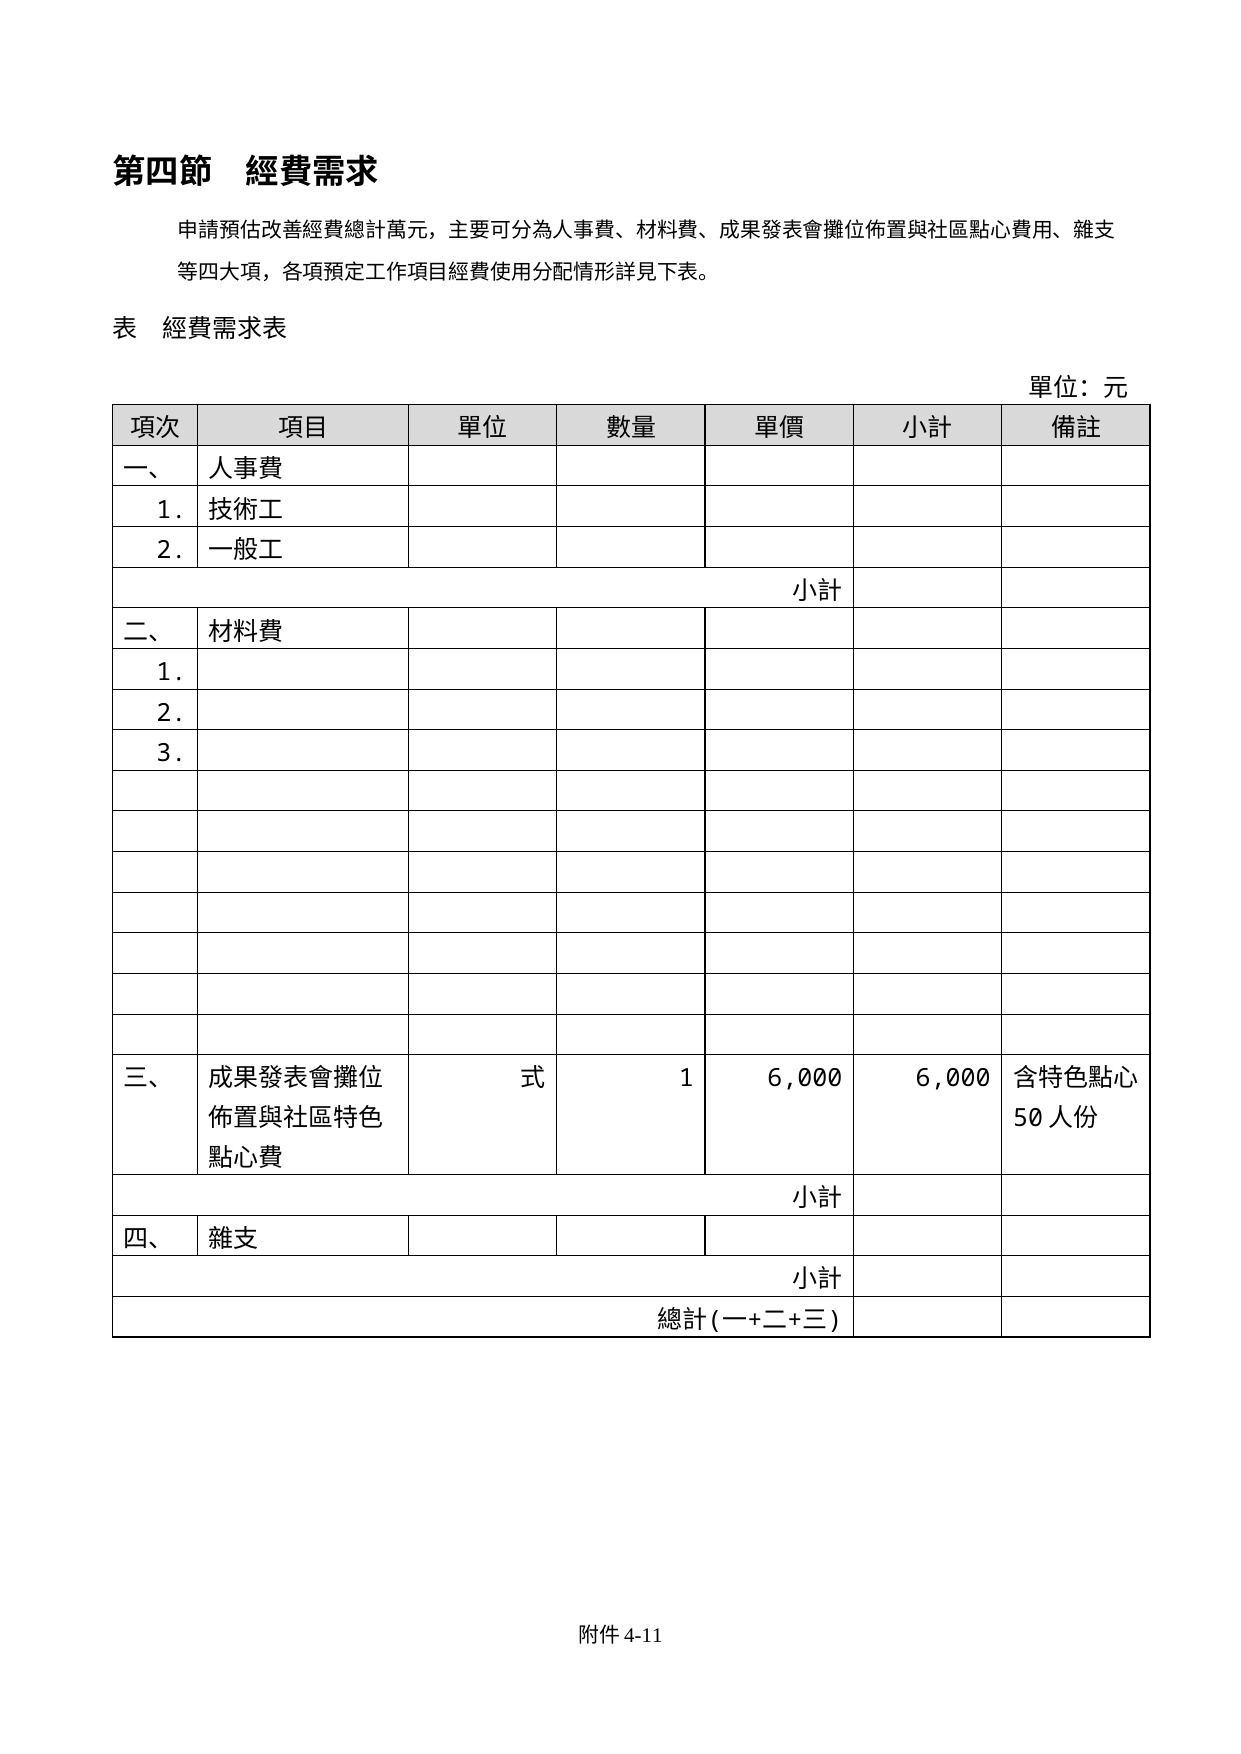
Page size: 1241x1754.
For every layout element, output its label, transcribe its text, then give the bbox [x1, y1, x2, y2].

table_cell [854, 852, 1001, 892]
table_cell [854, 1015, 1001, 1054]
table_cell [557, 730, 704, 770]
table_cell [854, 730, 1001, 770]
table_cell [706, 527, 853, 567]
table_cell [706, 893, 853, 932]
table_cell 技術工 [198, 486, 408, 526]
table_cell 一、 [113, 446, 197, 485]
table_cell [706, 1015, 853, 1054]
table_cell [706, 933, 853, 973]
table_cell [854, 446, 1001, 485]
table_cell [198, 771, 408, 810]
table_cell [409, 893, 556, 932]
table_cell [1002, 852, 1149, 892]
table_cell [557, 486, 704, 526]
table_cell [198, 811, 408, 851]
table_cell [1002, 1256, 1149, 1296]
table_cell 雜支 [198, 1216, 408, 1255]
table_cell [706, 690, 853, 729]
table_cell [854, 1216, 1001, 1255]
table_cell [557, 1216, 704, 1255]
table_cell [706, 811, 853, 851]
table_cell 式 [409, 1055, 556, 1174]
table_cell [198, 933, 408, 973]
table_header 備註 [1002, 405, 1149, 445]
table_cell [409, 486, 556, 526]
table_cell [198, 974, 408, 1013]
table_cell [557, 933, 704, 973]
table_cell [1002, 527, 1149, 567]
table_cell [409, 608, 556, 648]
table_header 小計 [854, 405, 1001, 445]
table_cell [198, 852, 408, 892]
table_cell [409, 974, 556, 1013]
table_cell [409, 690, 556, 729]
table_header 單價 [706, 405, 853, 445]
table_cell [1002, 568, 1149, 607]
table_cell 3. [113, 730, 197, 770]
table_cell [854, 811, 1001, 851]
table_cell [113, 1015, 197, 1054]
table_cell 小計 [113, 1175, 853, 1214]
table_cell [854, 690, 1001, 729]
table_cell [409, 649, 556, 688]
table_header 項次 [113, 405, 197, 445]
table_cell [1002, 1015, 1149, 1054]
text 第四節 經費需求 [112, 150, 1128, 192]
table_cell 2. [113, 690, 197, 729]
table_cell [113, 893, 197, 932]
table_cell [557, 852, 704, 892]
table_cell [198, 690, 408, 729]
table_cell 成果發表會攤位佈置與社區特色點心費 [198, 1055, 408, 1174]
text 表 經費需求表 [112, 306, 1159, 346]
table_cell [1002, 608, 1149, 648]
table_cell 三、 [113, 1055, 197, 1174]
table_cell [409, 1015, 556, 1054]
table_cell [557, 690, 704, 729]
text 單位：元 [112, 364, 1128, 404]
table_cell [557, 446, 704, 485]
table_cell [1002, 446, 1149, 485]
table_cell 6,000 [854, 1055, 1001, 1174]
table_header 數量 [557, 405, 704, 445]
table_cell [113, 852, 197, 892]
table_cell [1002, 893, 1149, 932]
table_cell 含特色點心50人份 [1002, 1055, 1149, 1174]
table_cell [409, 771, 556, 810]
table_cell [198, 649, 408, 688]
text 申請預估改善經費總計萬元，主要可分為人事費、材料費、成果發表會攤位佈置與社區點心費用、雜支等四大項，各項預定工作項目經費使用分配情形詳見下表。 [178, 204, 1128, 287]
table_cell 2. [113, 527, 197, 567]
table_cell [706, 446, 853, 485]
table_cell [557, 649, 704, 688]
table_cell [1002, 1175, 1149, 1214]
table_cell [409, 852, 556, 892]
table_cell 6,000 [706, 1055, 853, 1174]
table_cell [854, 933, 1001, 973]
table_cell [113, 933, 197, 973]
table_cell 二、 [113, 608, 197, 648]
table_cell [854, 568, 1001, 607]
table_cell 總計(一+二+三) [113, 1297, 853, 1336]
table_cell [557, 893, 704, 932]
table_cell 人事費 [198, 446, 408, 485]
table_cell 小計 [113, 568, 853, 607]
table_cell [198, 893, 408, 932]
table_cell [1002, 730, 1149, 770]
table_cell [854, 608, 1001, 648]
table_cell [113, 771, 197, 810]
table_cell [706, 608, 853, 648]
table_cell [198, 730, 408, 770]
table_cell 四、 [113, 1216, 197, 1255]
table_header 單位 [409, 405, 556, 445]
table_cell [557, 527, 704, 567]
table_cell [1002, 486, 1149, 526]
table_cell 1 [557, 1055, 704, 1174]
table_cell [854, 649, 1001, 688]
table_cell [409, 811, 556, 851]
table_cell [706, 486, 853, 526]
table_cell [854, 893, 1001, 932]
table_cell 一般工 [198, 527, 408, 567]
table_cell [409, 1216, 556, 1255]
table_cell 1. [113, 649, 197, 688]
table_cell [409, 446, 556, 485]
table_cell [706, 1216, 853, 1255]
table_cell [854, 527, 1001, 567]
table_cell [854, 1256, 1001, 1296]
table_cell [854, 974, 1001, 1013]
table_cell [557, 974, 704, 1013]
table_cell [1002, 974, 1149, 1013]
table_cell 1. [113, 486, 197, 526]
table_cell [557, 1015, 704, 1054]
table_cell [557, 811, 704, 851]
table_cell [198, 1015, 408, 1054]
table_header 項目 [198, 405, 408, 445]
table_cell [557, 608, 704, 648]
table_cell [113, 974, 197, 1013]
table_cell [706, 852, 853, 892]
table_cell [854, 1175, 1001, 1214]
table_cell [1002, 811, 1149, 851]
table_cell [409, 527, 556, 567]
table_cell [113, 811, 197, 851]
table_cell [1002, 933, 1149, 973]
table_cell [854, 771, 1001, 810]
table_cell 材料費 [198, 608, 408, 648]
table_cell [706, 771, 853, 810]
table_cell [854, 486, 1001, 526]
table_cell [706, 649, 853, 688]
table_cell [409, 933, 556, 973]
table_cell [1002, 771, 1149, 810]
table_cell [1002, 690, 1149, 729]
table_cell 小計 [113, 1256, 853, 1296]
table_cell [409, 730, 556, 770]
table_cell [1002, 1297, 1149, 1336]
table_cell [1002, 649, 1149, 688]
table_cell [706, 730, 853, 770]
table_cell [854, 1297, 1001, 1336]
table_cell [1002, 1216, 1149, 1255]
table_cell [557, 771, 704, 810]
table_cell [706, 974, 853, 1013]
